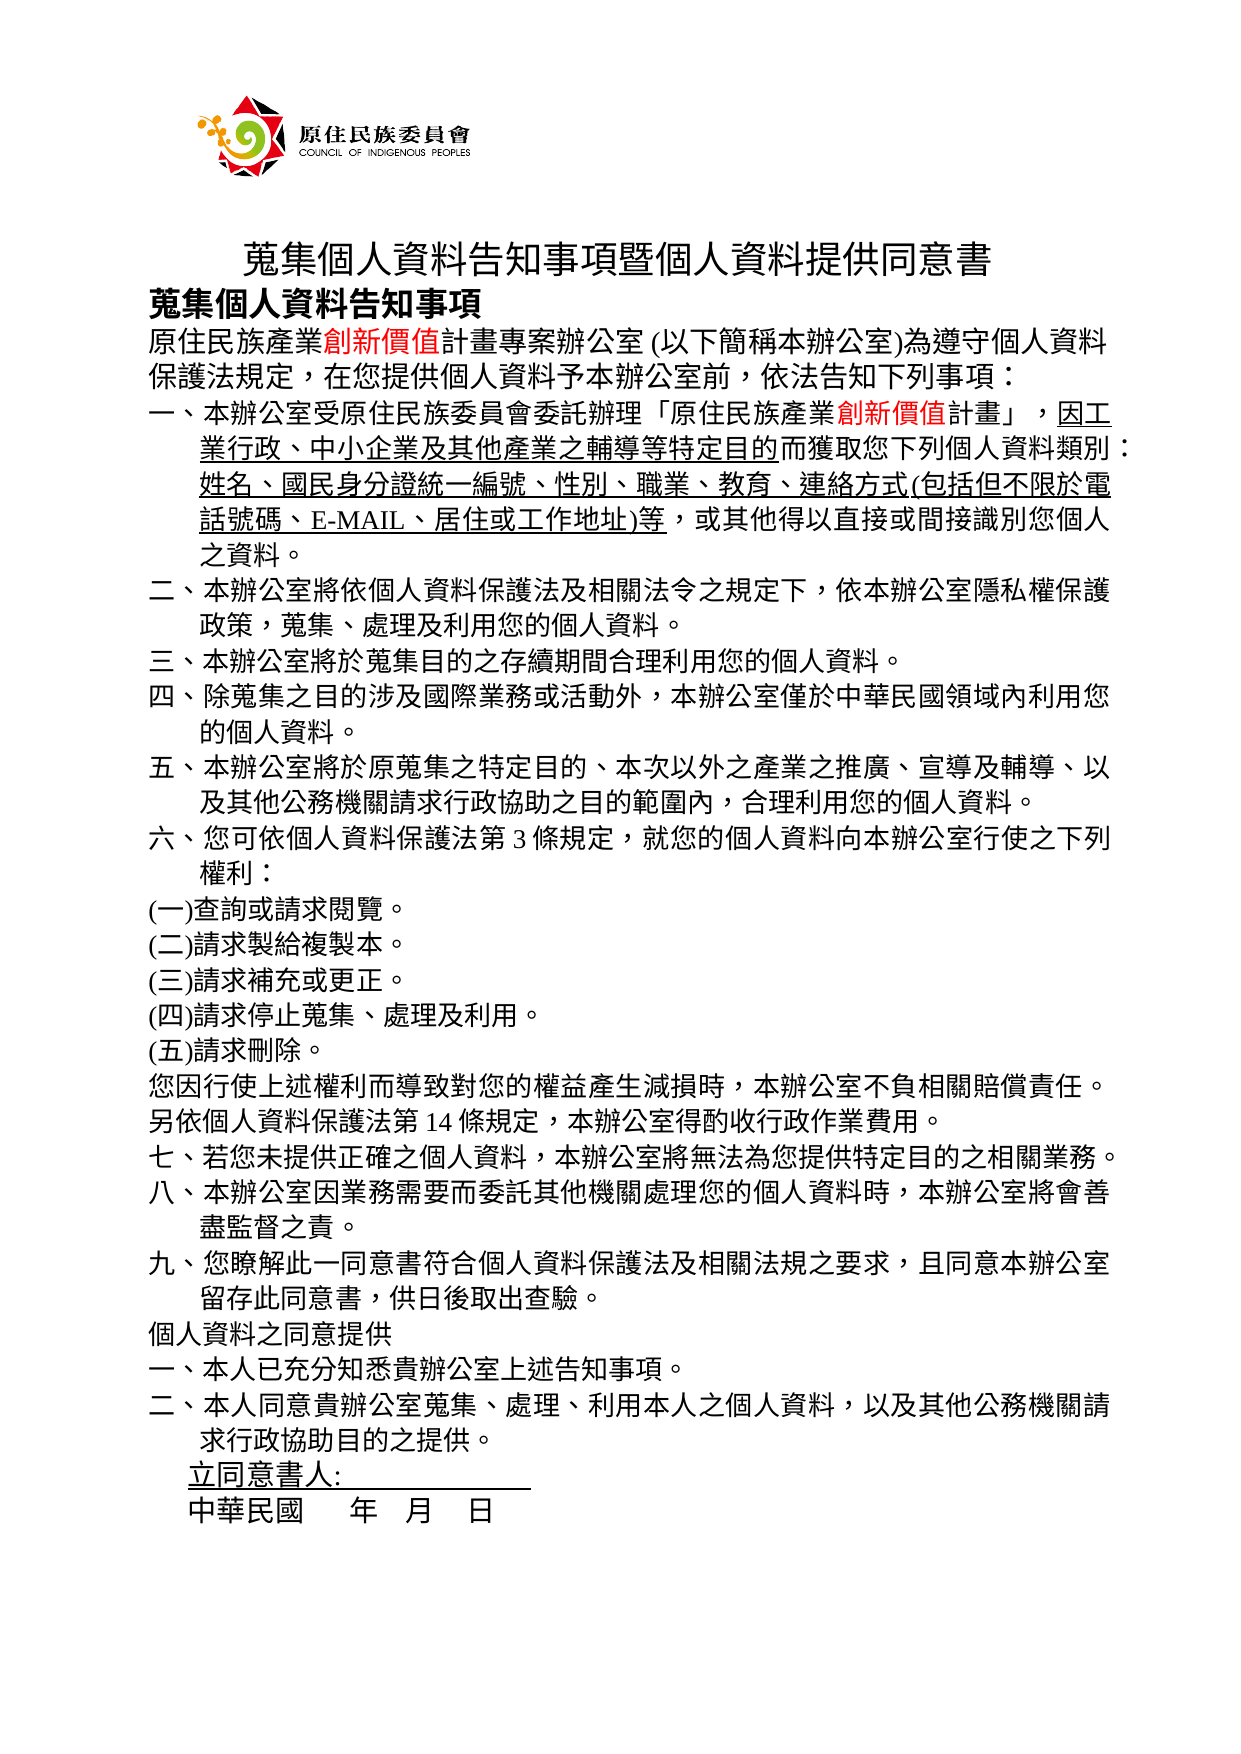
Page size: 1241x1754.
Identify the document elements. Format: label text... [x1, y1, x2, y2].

text (一)查詢或請求閱覽。 [148, 891, 1112, 926]
text 中華民國 年 月 日 [187, 1493, 1053, 1528]
text 一、本辦公室受原住民族委員會委託辦理「原住民族產業創新價值計畫」，因工業行政、中小企業及其他產業之輔導等特定目的而獲取您下列個人資料類別：姓名、國民身分證統一編號、性別、職業、教育、連絡方式(包括但不限於電話號碼、E-MAIL、居住或工作地址)等，或其他得以直接或間接識別您個人之資料。 [148, 395, 1112, 572]
text 六、您可依個人資料保護法第3條規定，就您的個人資料向本辦公室行使之下列權利： [148, 820, 1112, 891]
text 三、本辦公室將於蒐集目的之存續期間合理利用您的個人資料。 [148, 643, 1112, 678]
picture [187, 88, 474, 184]
text 一、本人已充分知悉貴辦公室上述告知事項。 [148, 1351, 1112, 1387]
text (五)請求刪除。 [148, 1032, 1112, 1068]
text 蒐集個人資料告知事項暨個人資料提供同意書 [187, 230, 1047, 284]
text (三)請求補充或更正。 [148, 962, 1112, 997]
text 您因行使上述權利而導致對您的權益產生減損時，本辦公室不負相關賠償責任。另依個人資料保護法第14 條規定，本辦公室得酌收行政作業費用。 [148, 1068, 1112, 1139]
text 立同意書人: [187, 1457, 1053, 1493]
text (四)請求停止蒐集、處理及利用。 [148, 997, 1112, 1032]
text 八、本辦公室因業務需要而委託其他機關處理您的個人資料時，本辦公室將會善盡監督之責。 [148, 1174, 1112, 1245]
text 蒐集個人資料告知事項 [148, 284, 1112, 324]
text 五、本辦公室將於原蒐集之特定目的、本次以外之產業之推廣、宣導及輔導、以及其他公務機關請求行政協助之目的範圍內，合理利用您的個人資料。 [148, 749, 1112, 820]
text 七、若您未提供正確之個人資料，本辦公室將無法為您提供特定目的之相關業務。 [148, 1139, 1112, 1174]
text 原住民族產業創新價值計畫專案辦公室 (以下簡稱本辦公室)為遵守個人資料保護法規定，在您提供個人資料予本辦公室前，依法告知下列事項： [148, 324, 1112, 395]
text 個人資料之同意提供 [148, 1316, 1112, 1351]
text (二)請求製給複製本。 [148, 926, 1112, 962]
text 二、本人同意貴辦公室蒐集、處理、利用本人之個人資料，以及其他公務機關請求行政協助目的之提供。 [148, 1387, 1112, 1457]
text 九、您瞭解此一同意書符合個人資料保護法及相關法規之要求，且同意本辦公室留存此同意書，供日後取出查驗。 [148, 1245, 1112, 1316]
text 二、本辦公室將依個人資料保護法及相關法令之規定下，依本辦公室隱私權保護政策，蒐集、處理及利用您的個人資料。 [148, 572, 1112, 643]
text 四、除蒐集之目的涉及國際業務或活動外，本辦公室僅於中華民國領域內利用您的個人資料。 [148, 678, 1112, 749]
